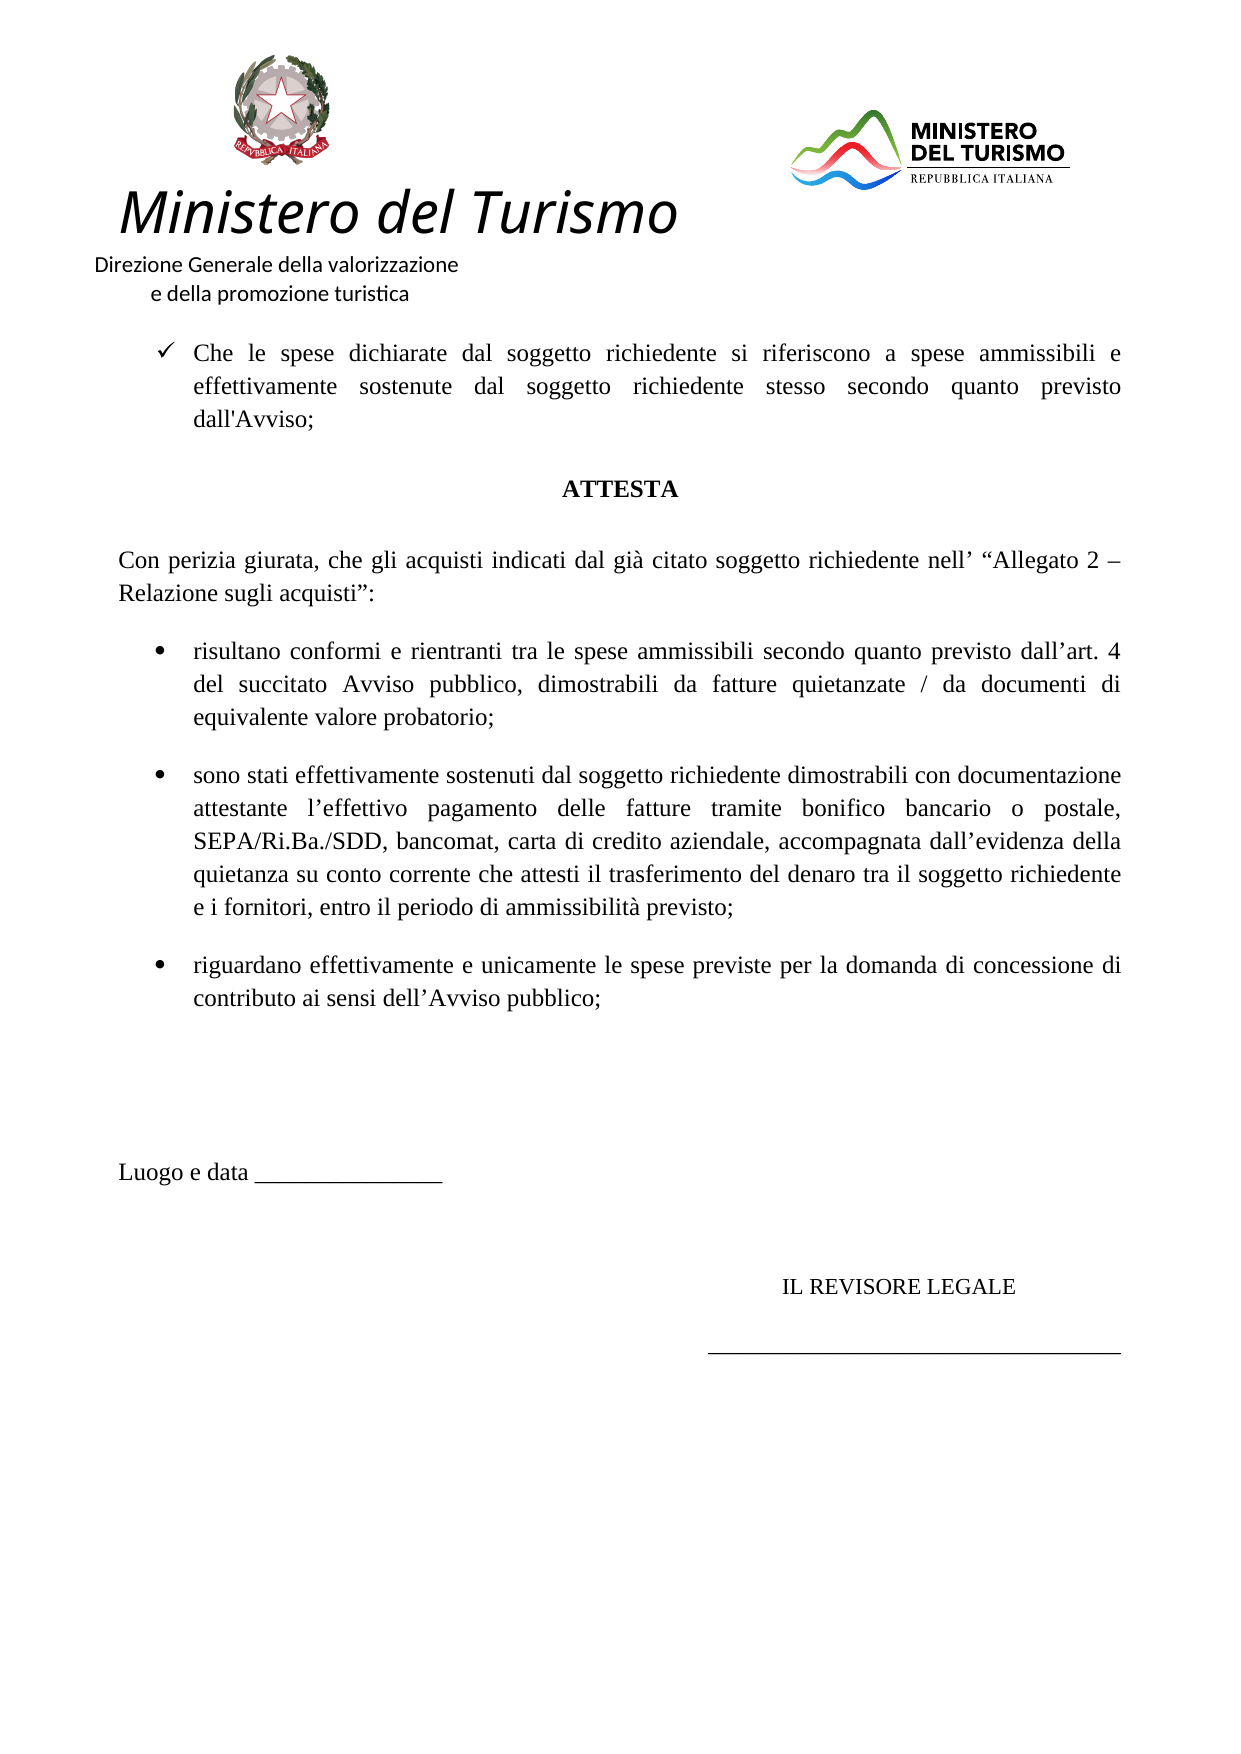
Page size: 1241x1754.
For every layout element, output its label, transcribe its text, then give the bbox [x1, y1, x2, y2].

list sono stati effettivamente sostenuti dal soggetto richiedente dimostrabili con documentazione attestante l’effettivo pagamento delle fatture tramite bonifico bancario o postale, SEPA/Ri.Ba./SDD, bancomat, carta di credito aziendale, accompagnata dall’evidenza della quietanza su conto corrente che attesti il trasferimento del denaro tra il soggetto richiedente e i fornitori, entro il periodo di ammissibilità previsto; [156, 760, 1122, 921]
text IL REVISORE LEGALE [708, 1273, 1122, 1300]
text Con perizia giurata, che gli acquisti indicati dal già citato soggetto richiedente nell’ “Allegato 2 – Relazione sugli acquisti”: [118, 545, 1122, 607]
text ATTESTA [118, 474, 1122, 503]
text Luogo e data _______________ [118, 1157, 1122, 1186]
text _________________________________ [634, 1328, 1122, 1357]
list risultano conformi e rientranti tra le spese ammissibili secondo quanto previsto dall’art. 4 del succitato Avviso pubblico, dimostrabili da fatture quietanzate / da documenti di equivalente valore probatorio; [156, 636, 1122, 731]
list riguardano effettivamente e unicamente le spese previste per la domanda di concessione di contributo ai sensi dell’Avviso pubblico; [156, 950, 1122, 1012]
list Che le spese dichiarate dal soggetto richiedente si riferiscono a spese ammissibili e effettivamente sostenute dal soggetto richiedente stesso secondo quanto previsto dall'Avviso; [156, 338, 1122, 433]
